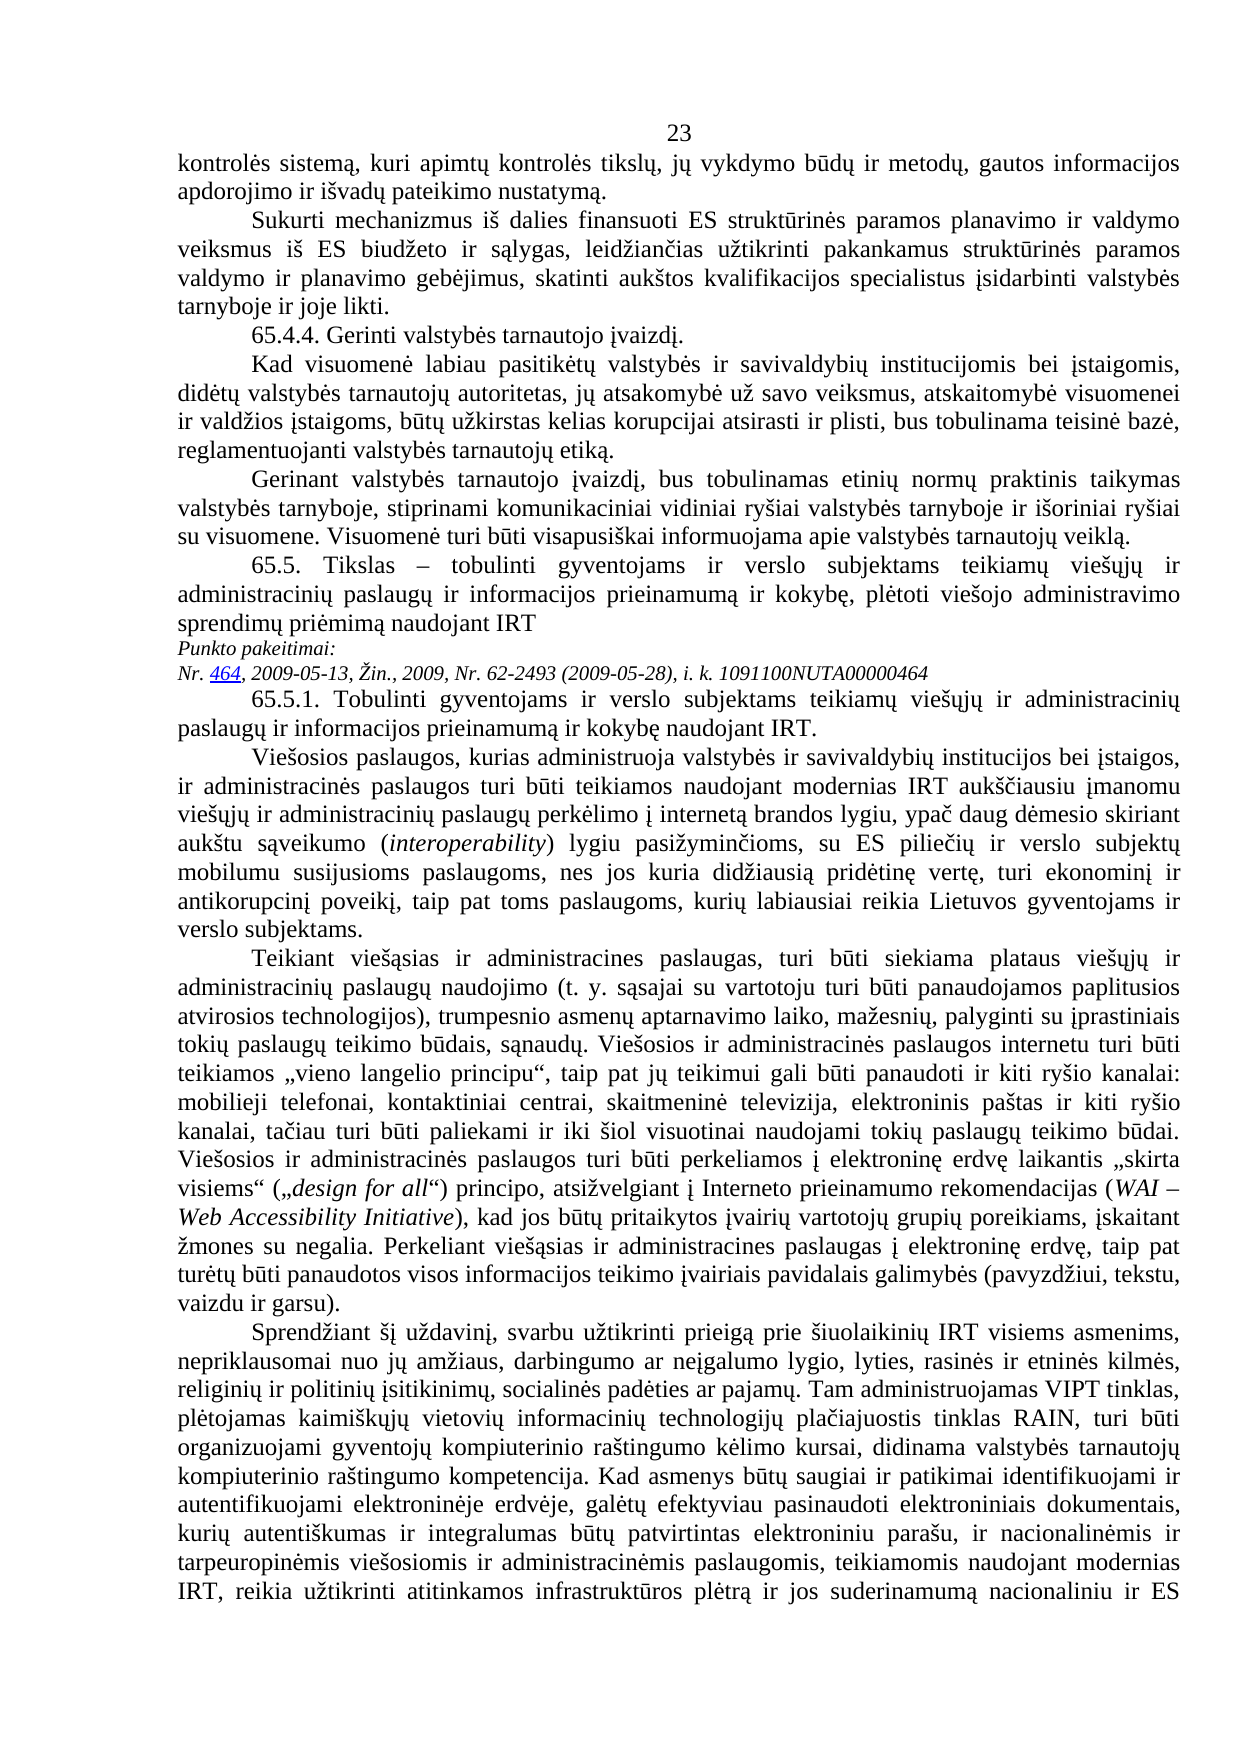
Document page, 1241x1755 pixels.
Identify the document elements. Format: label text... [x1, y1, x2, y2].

text Kad visuomenė labiau pasitikėtų valstybės ir savivaldybių institucijomis bei įstaigomis, didėtų valstybės tarnautojų autoritetas, jų atsakomybė už savo veiksmus, atskaitomybė visuomenei ir valdžios įstaigoms, būtų užkirstas kelias korupcijai atsirasti ir plisti, bus tobulinama teisinė bazė, reglamentuojanti valstybės tarnautojų etiką. [177, 349, 1181, 464]
text 65.5. Tikslas – tobulinti gyventojams ir verslo subjektams teikiamų viešųjų ir administracinių paslaugų ir informacijos prieinamumą ir kokybę, plėtoti viešojo administravimo sprendimų priėmimą naudojant IRT [177, 550, 1181, 636]
text 65.4.4. Gerinti valstybės tarnautojo įvaizdį. [177, 320, 1181, 349]
text Sprendžiant šį uždavinį, svarbu užtikrinti prieigą prie šiuolaikinių IRT visiems asmenims, nepriklausomai nuo jų amžiaus, darbingumo ar neįgalumo lygio, lyties, rasinės ir etninės kilmės, religinių ir politinių įsitikinimų, socialinės padėties ar pajamų. Tam administruojamas VIPT tinklas, plėtojamas kaimiškųjų vietovių informacinių technologijų plačiajuostis tinklas RAIN, turi būti organizuojami gyventojų kompiuterinio raštingumo kėlimo kursai, didinama valstybės tarnautojų kompiuterinio raštingumo kompetencija. Kad asmenys būtų saugiai ir patikimai identifikuojami ir autentifikuojami elektroninėje erdvėje, galėtų efektyviau pasinaudoti elektroniniais dokumentais, kurių autentiškumas ir integralumas būtų patvirtintas elektroniniu parašu, ir nacionalinėmis ir tarpeuropinėmis viešosiomis ir administracinėmis paslaugomis, teikiamomis naudojant modernias IRT, reikia užtikrinti atitinkamos infrastruktūros plėtrą ir jos suderinamumą nacionaliniu ir ES [177, 1317, 1181, 1604]
text 65.5.1. Tobulinti gyventojams ir verslo subjektams teikiamų viešųjų ir administracinių paslaugų ir informacijos prieinamumą ir kokybę naudojant IRT. [177, 684, 1181, 742]
text Teikiant viešąsias ir administracines paslaugas, turi būti siekiama plataus viešųjų ir administracinių paslaugų naudojimo (t. y. sąsajai su vartotoju turi būti panaudojamos paplitusios atvirosios technologijos), trumpesnio asmenų aptarnavimo laiko, mažesnių, palyginti su įprastiniais tokių paslaugų teikimo būdais, sąnaudų. Viešosios ir administracinės paslaugos internetu turi būti teikiamos „vieno langelio principu“, taip pat jų teikimui gali būti panaudoti ir kiti ryšio kanalai: mobilieji telefonai, kontaktiniai centrai, skaitmeninė televizija, elektroninis paštas ir kiti ryšio kanalai, tačiau turi būti paliekami ir iki šiol visuotinai naudojami tokių paslaugų teikimo būdai. Viešosios ir administracinės paslaugos turi būti perkeliamos į elektroninę erdvę laikantis „skirta visiems“ („design for all“) principo, atsižvelgiant į Interneto prieinamumo rekomendacijas (WAI – Web Accessibility Initiative), kad jos būtų pritaikytos įvairių vartotojų grupių poreikiams, įskaitant žmones su negalia. Perkeliant viešąsias ir administracines paslaugas į elektroninę erdvę, taip pat turėtų būti panaudotos visos informacijos teikimo įvairiais pavidalais galimybės (pavyzdžiui, tekstu, vaizdu ir garsu). [177, 943, 1181, 1317]
text Nr. 464, 2009-05-13, Žin., 2009, Nr. 62-2493 (2009-05-28), i. k. 1091100NUTA00000464 [177, 660, 1181, 684]
text kontrolės sistemą, kuri apimtų kontrolės tikslų, jų vykdymo būdų ir metodų, gautos informacijos apdorojimo ir išvadų pateikimo nustatymą. [177, 148, 1181, 205]
text Punkto pakeitimai: [177, 636, 1181, 660]
text Viešosios paslaugos, kurias administruoja valstybės ir savivaldybių institucijos bei įstaigos, ir administracinės paslaugos turi būti teikiamos naudojant modernias IRT aukščiausiu įmanomu viešųjų ir administracinių paslaugų perkėlimo į internetą brandos lygiu, ypač daug dėmesio skiriant aukštu sąveikumo (interoperability) lygiu pasižyminčioms, su ES piliečių ir verslo subjektų mobilumu susijusioms paslaugoms, nes jos kuria didžiausią pridėtinę vertę, turi ekonominį ir antikorupcinį poveikį, taip pat toms paslaugoms, kurių labiausiai reikia Lietuvos gyventojams ir verslo subjektams. [177, 742, 1181, 943]
text Gerinant valstybės tarnautojo įvaizdį, bus tobulinamas etinių normų praktinis taikymas valstybės tarnyboje, stiprinami komunikaciniai vidiniai ryšiai valstybės tarnyboje ir išoriniai ryšiai su visuomene. Visuomenė turi būti visapusiškai informuojama apie valstybės tarnautojų veiklą. [177, 464, 1181, 550]
text Sukurti mechanizmus iš dalies finansuoti ES struktūrinės paramos planavimo ir valdymo veiksmus iš ES biudžeto ir sąlygas, leidžiančias užtikrinti pakankamus struktūrinės paramos valdymo ir planavimo gebėjimus, skatinti aukštos kvalifikacijos specialistus įsidarbinti valstybės tarnyboje ir joje likti. [177, 205, 1181, 320]
